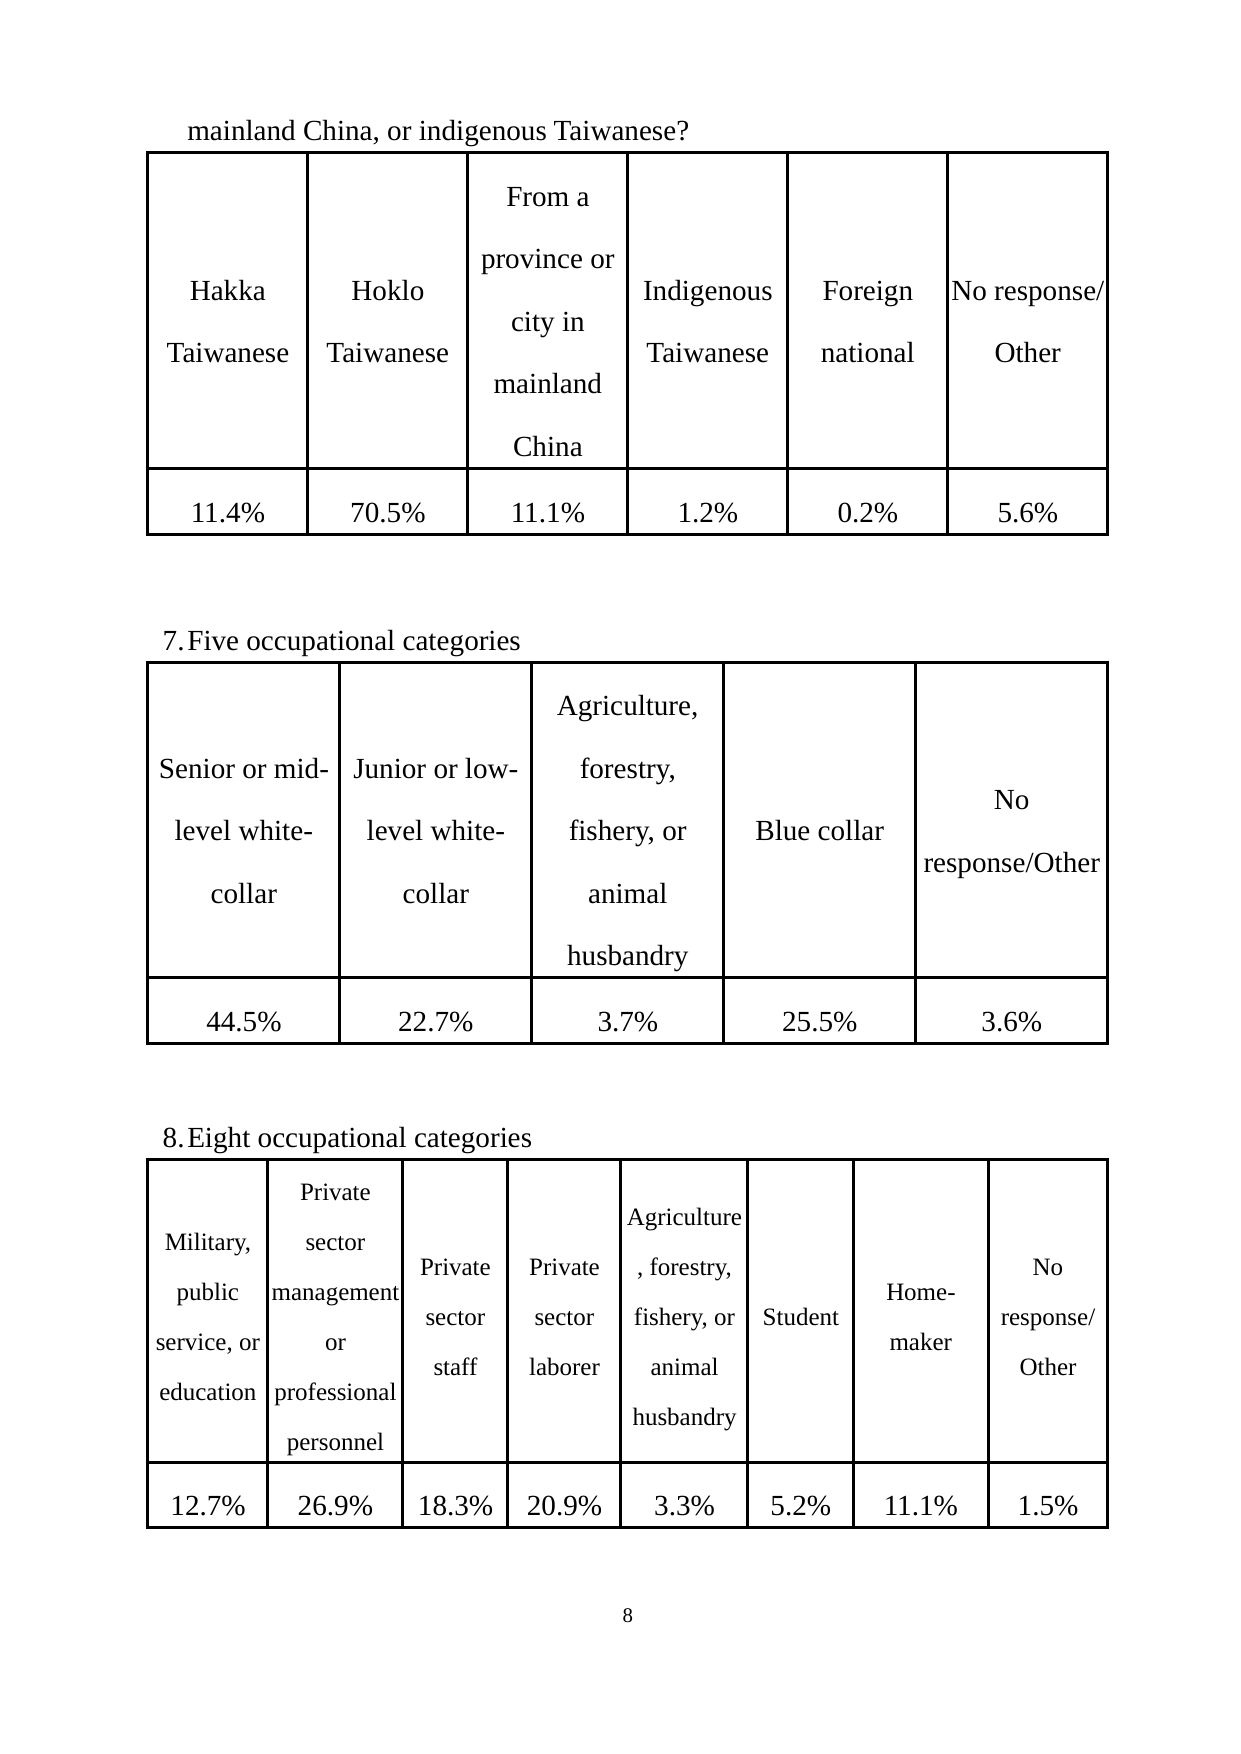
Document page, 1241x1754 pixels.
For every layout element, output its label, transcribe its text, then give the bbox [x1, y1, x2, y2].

table_cell 25.5% [725, 979, 914, 1042]
list mainland China, or indigenous Taiwanese? [162, 89, 1097, 151]
table_cell 3.6% [917, 979, 1106, 1042]
table_cell 5.2% [749, 1464, 852, 1526]
list Five occupational categories [162, 598, 1097, 661]
table_header Student [749, 1161, 852, 1461]
table_header Senior or mid-level white-collar [149, 664, 338, 976]
table_cell 3.7% [533, 979, 722, 1042]
table_header Home- maker [855, 1161, 987, 1461]
table_header From a province or city in mainland China [469, 154, 626, 467]
table_header Blue collar [725, 664, 914, 976]
table_cell 12.7% [149, 1464, 266, 1526]
table_cell 1.2% [629, 470, 786, 532]
table_header Hakka Taiwanese [149, 154, 306, 467]
table_header Junior or low-level white-collar [341, 664, 530, 976]
table_cell 26.9% [269, 1464, 401, 1526]
table_header Private sector staff [404, 1161, 506, 1461]
table_header No response/ Other [949, 154, 1106, 467]
table_header Agriculture, forestry, fishery, or animal husbandry [533, 664, 722, 976]
table_cell 44.5% [149, 979, 338, 1042]
table_header No response/ Other [990, 1161, 1106, 1461]
table_cell 0.2% [789, 470, 946, 532]
table_cell 70.5% [309, 470, 466, 532]
table_cell 22.7% [341, 979, 530, 1042]
table_cell 18.3% [404, 1464, 506, 1526]
table_header Private sector laborer [509, 1161, 619, 1461]
table_cell 1.5% [990, 1464, 1106, 1526]
list Eight occupational categories [162, 1095, 1097, 1157]
table_header Hoklo Taiwanese [309, 154, 466, 467]
table_cell 5.6% [949, 470, 1106, 532]
table_header Foreign national [789, 154, 946, 467]
table_cell 3.3% [622, 1464, 746, 1526]
table_header Indigenous Taiwanese [629, 154, 786, 467]
table_header Private sector management or professional personnel [269, 1161, 401, 1461]
table_header Military, public service, or education [149, 1161, 266, 1461]
table_cell 20.9% [509, 1464, 619, 1526]
table_cell 11.1% [855, 1464, 987, 1526]
table_header No response/Other [917, 664, 1106, 976]
table_cell 11.1% [469, 470, 626, 532]
table_cell 11.4% [149, 470, 306, 532]
table_header Agriculture, forestry, fishery, or animal husbandry [622, 1161, 746, 1461]
